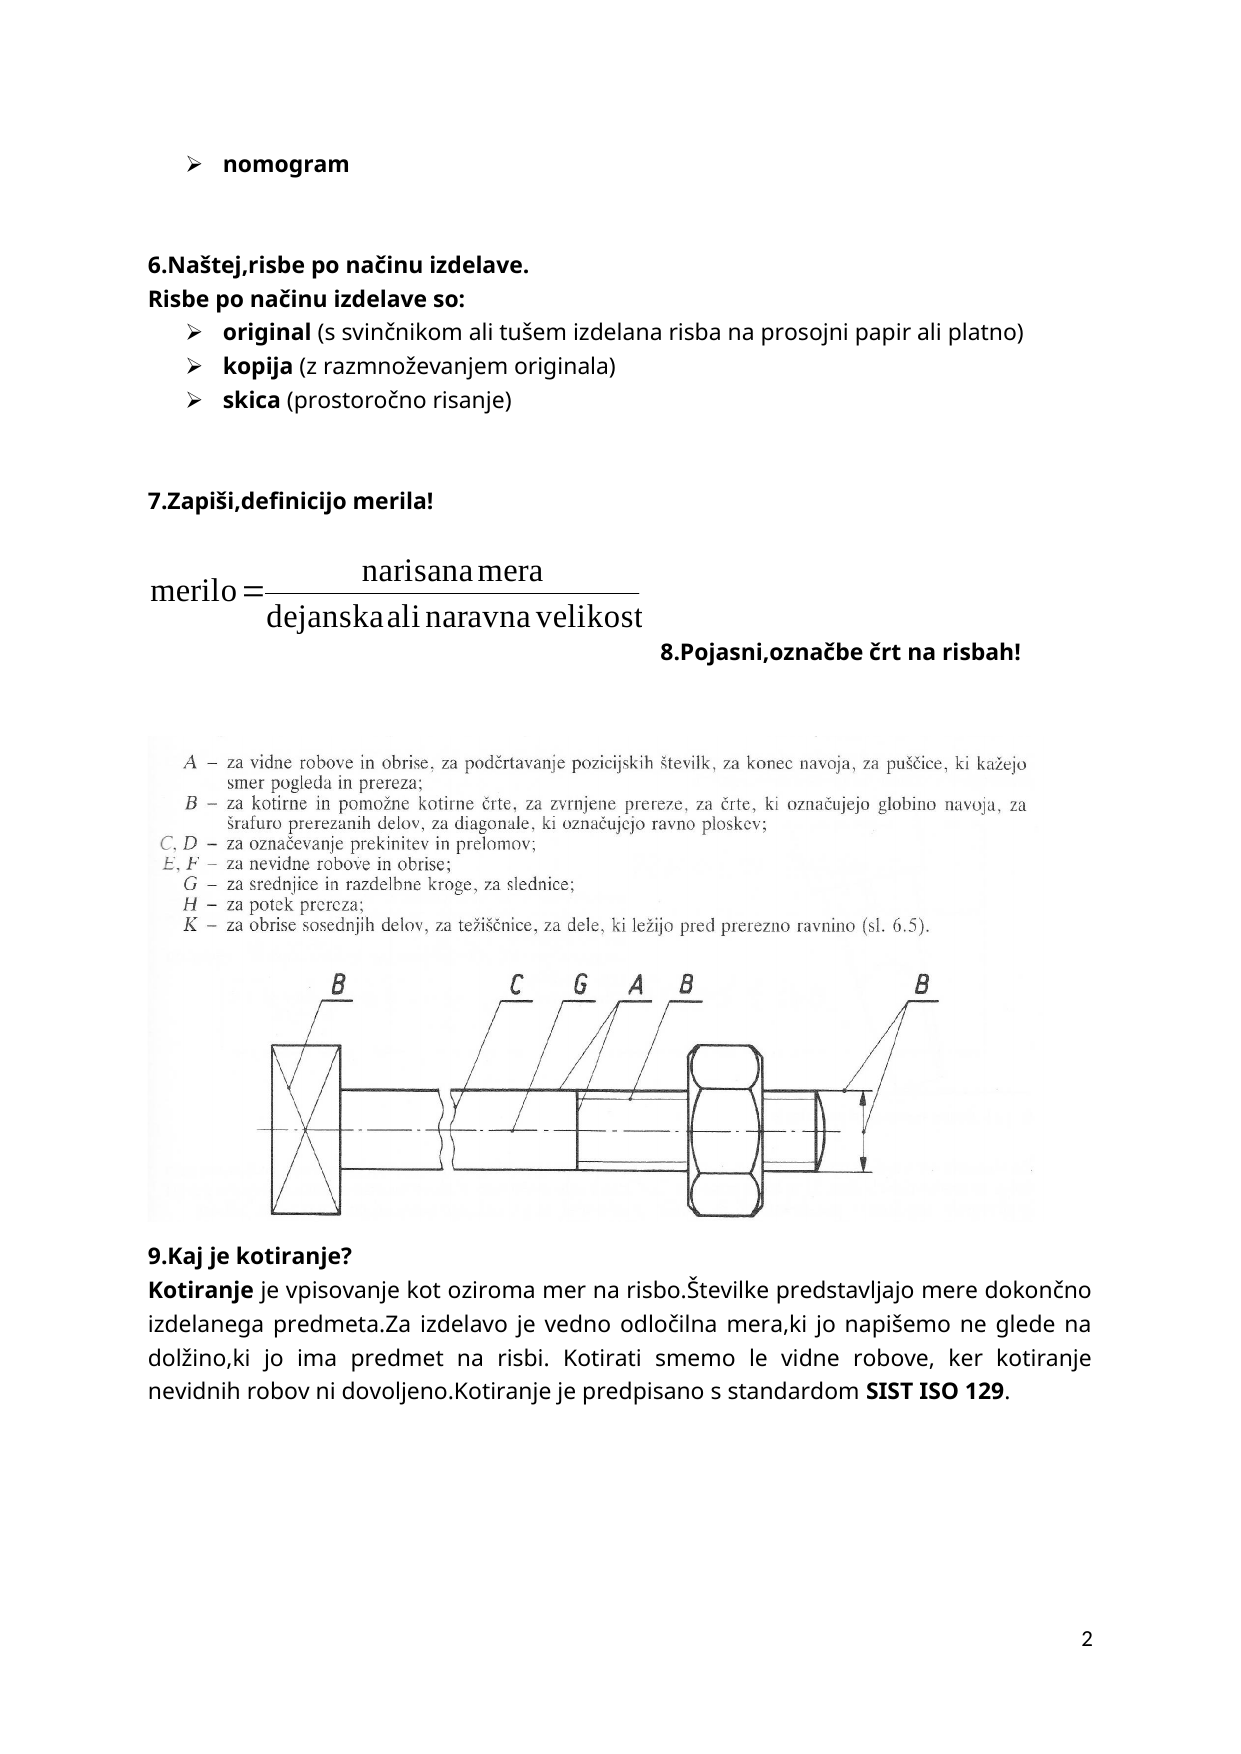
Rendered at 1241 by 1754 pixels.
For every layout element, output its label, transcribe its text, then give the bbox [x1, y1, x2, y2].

text 6.Naštej,risbe po načinu izdelave. [148, 249, 1093, 280]
text Kotiranje je vpisovanje kot oziroma mer na risbo.Številke predstavljajo mere dokončno izdelanega predmeta.Za izdelavo je vedno odločilna mera,ki jo napišemo ne glede na dolžino,ki jo ima predmet na risbi. Kotirati smemo le vidne robove, ker kotiranje nevidnih robov ni dovoljeno.Kotiranje je predpisano s standardom SIST ISO 129. [148, 1274, 1093, 1407]
list kopija (z razmnoževanjem originala) [185, 350, 1093, 381]
picture [147, 1076, 1073, 1222]
list skica (prostoročno risanje) [185, 384, 1093, 415]
text 9.Kaj je kotiranje? [148, 1240, 1093, 1272]
text 8.Pojasni,označbe črt na risbah! [148, 635, 1093, 667]
text 7.Zapiši,definicijo merila! [148, 485, 1093, 516]
list nomogram [185, 148, 1093, 179]
text Risbe po načinu izdelave so: [148, 283, 1093, 314]
list original (s svinčnikom ali tušem izdelana risba na prosojni papir ali platno) [185, 316, 1093, 348]
